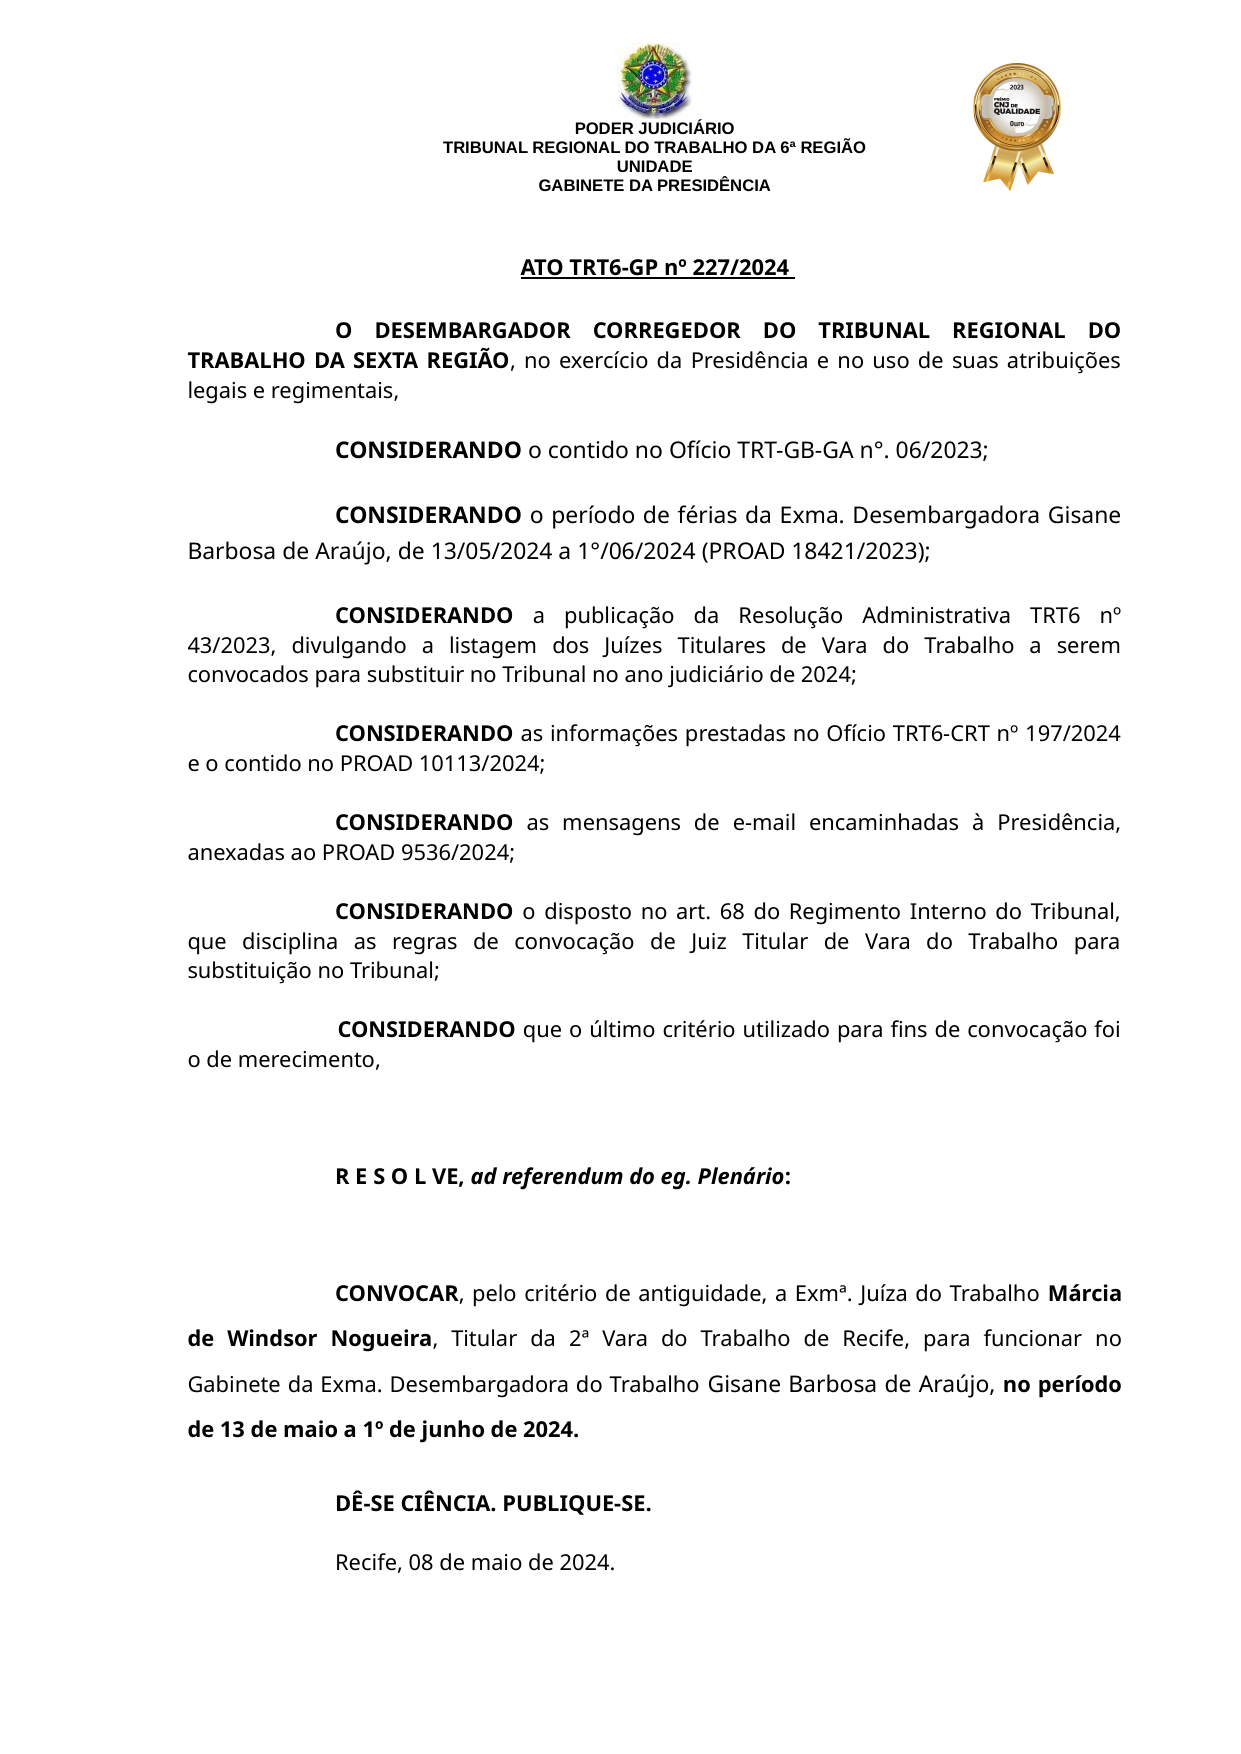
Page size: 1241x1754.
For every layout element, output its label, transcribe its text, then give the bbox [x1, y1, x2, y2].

picture [973, 63, 1061, 191]
picture [617, 43, 692, 119]
subtitle ATO TRT6-GP nº 227/2024 [187, 252, 1122, 282]
text DÊ-SE CIÊNCIA. PUBLIQUE-SE. [187, 1488, 1122, 1518]
text CONSIDERANDO o período de férias da Exma. Desembargadora Gisane Barbosa de Araújo, de 13/05/2024 a 1°/06/2024 (PROAD 18421/2023); [187, 499, 1122, 566]
text CONSIDERANDO o contido no Ofício TRT-GB-GA n°. 06/2023; [187, 434, 1122, 465]
text R E S O L VE, ad referendum do eg. Plenário: [187, 1161, 1122, 1191]
text Recife, 08 de maio de 2024. [187, 1547, 1122, 1577]
text CONSIDERANDO o disposto no art. 68 do Regimento Interno do Tribunal, que disciplina as regras de convocação de Juiz Titular de Vara do Trabalho para substituição no Tribunal; [187, 896, 1122, 985]
text CONSIDERANDO as mensagens de e-mail encaminhadas à Presidência, anexadas ao PROAD 9536/2024; [187, 807, 1122, 867]
text CONVOCAR, pelo critério de antiguidade, a Exmª. Juíza do Trabalho Márcia de Windsor Nogueira, Titular da 2ª Vara do Trabalho de Recife, para funcionar no Gabinete da Exma. Desembargadora do Trabalho Gisane Barbosa de Araújo, no período de 13 de maio a 1º de junho de 2024. [187, 1278, 1122, 1444]
text O DESEMBARGADOR CORREGEDOR DO TRIBUNAL REGIONAL DO TRABALHO DA SEXTA REGIÃO, no exercício da Presidência e no uso de suas atribuições legais e regimentais, [187, 315, 1122, 404]
text CONSIDERANDO a publicação da Resolução Administrativa TRT6 nº 43/2023, divulgando a listagem dos Juízes Titulares de Vara do Trabalho a serem convocados para substituir no Tribunal no ano judiciário de 2024; [187, 600, 1122, 689]
text CONSIDERANDO as informações prestadas no Ofício TRT6-CRT nº 197/2024 e o contido no PROAD 10113/2024; [187, 718, 1122, 778]
text CONSIDERANDO que o último critério utilizado para fins de convocação foi o de merecimento, [187, 1014, 1122, 1074]
